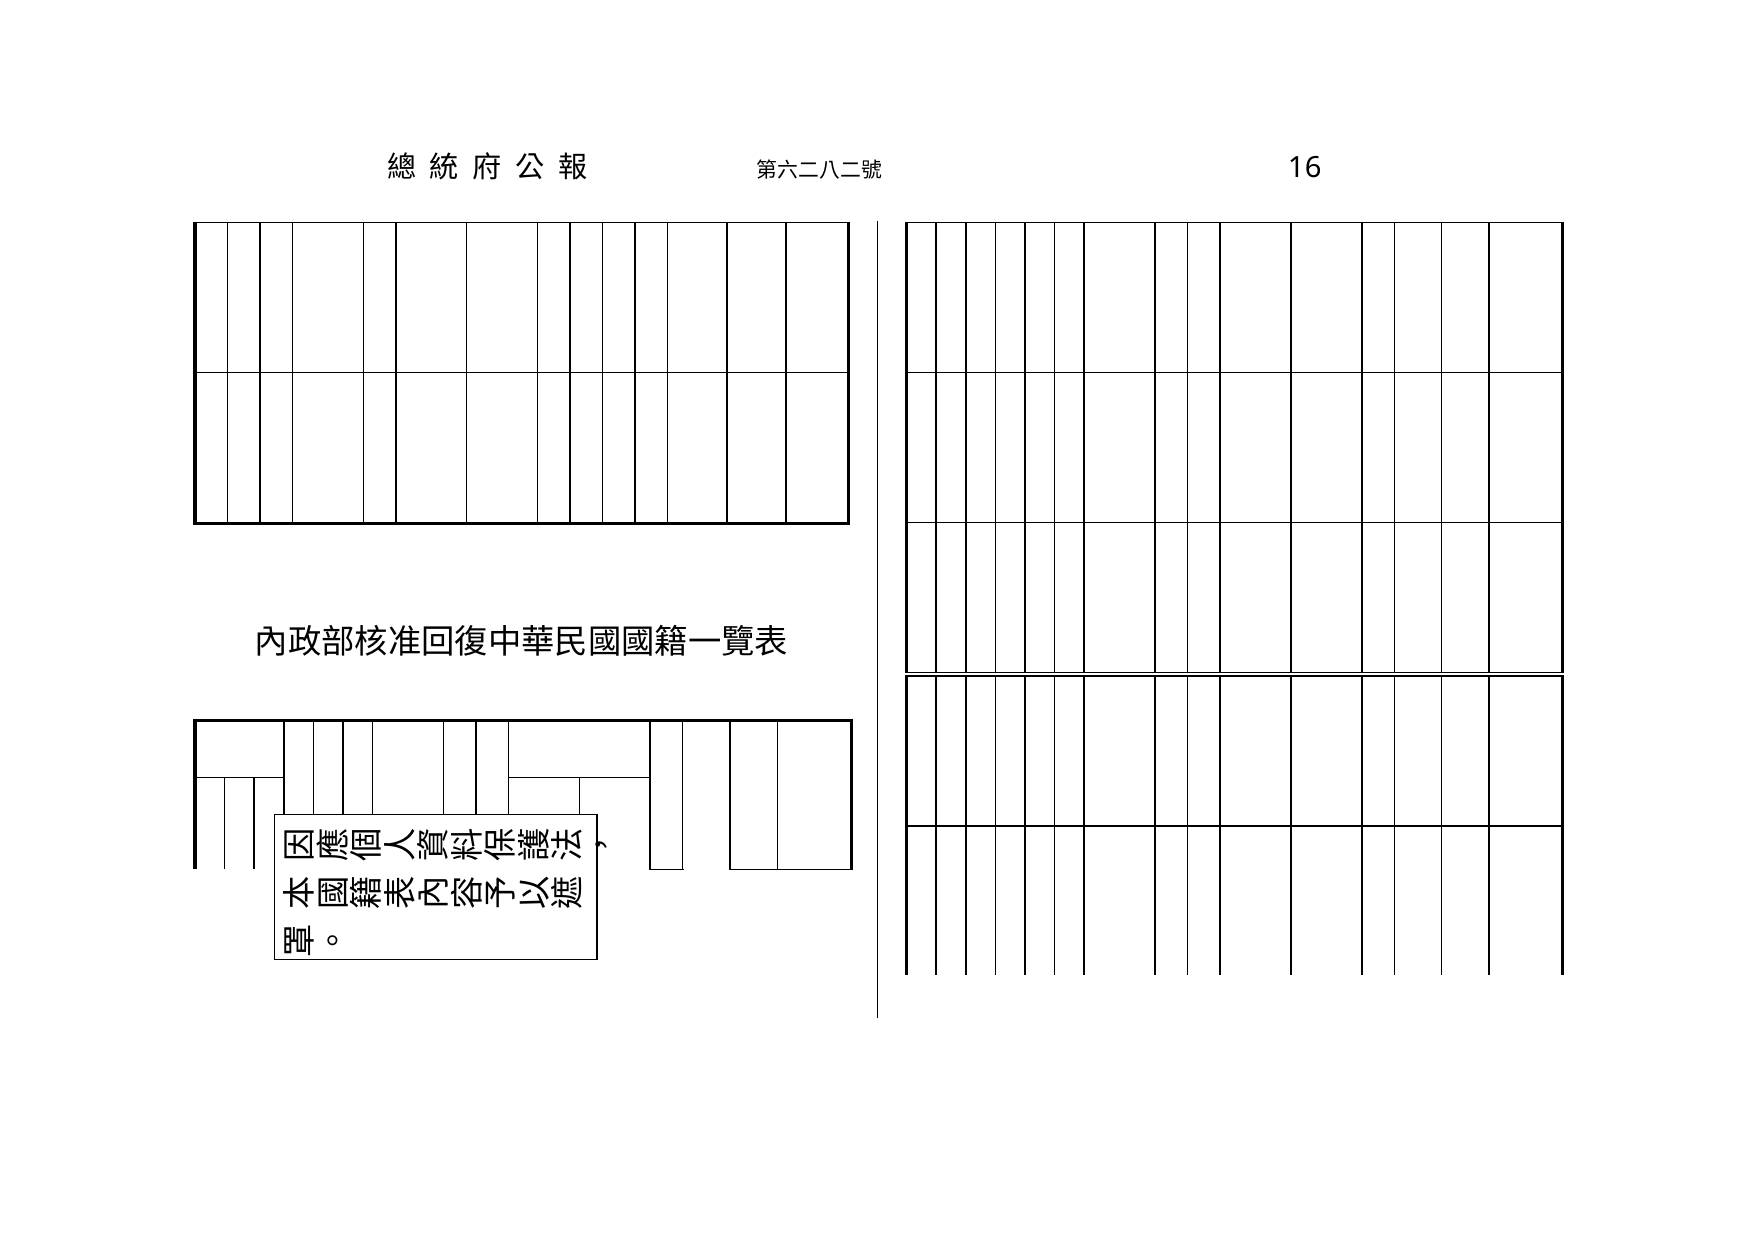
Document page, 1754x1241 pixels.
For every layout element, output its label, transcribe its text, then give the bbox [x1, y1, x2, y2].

table_cell [197, 223, 227, 372]
table_header [444, 722, 475, 814]
table_cell [1395, 827, 1418, 975]
table_header [1395, 677, 1418, 825]
table_cell [509, 778, 579, 814]
table_cell [1418, 373, 1441, 522]
table_cell [1536, 523, 1561, 672]
table_cell [1221, 223, 1244, 372]
table_cell [908, 827, 935, 975]
table_cell [636, 223, 667, 372]
table_cell [293, 223, 316, 372]
table_cell [1465, 827, 1488, 975]
table_cell [937, 373, 965, 522]
table_cell [1156, 827, 1187, 975]
table_cell [937, 223, 965, 372]
table_cell [937, 523, 965, 672]
table_cell [1363, 523, 1394, 672]
table_header [1490, 677, 1507, 825]
table_cell [1315, 523, 1338, 672]
table_cell [1131, 523, 1154, 672]
table_cell [1490, 827, 1512, 975]
table_cell [1085, 373, 1108, 522]
table_cell [228, 373, 259, 522]
table_header [1156, 677, 1187, 825]
table_cell [1188, 827, 1219, 975]
table_header [1465, 677, 1488, 825]
table_cell [490, 373, 514, 522]
table_cell [228, 223, 259, 372]
table_header [477, 722, 508, 814]
table_cell [1315, 827, 1338, 975]
table_cell [1465, 523, 1488, 672]
table_cell [1026, 223, 1054, 372]
table_header [1026, 677, 1054, 825]
table_cell [1338, 373, 1361, 522]
table_cell [261, 223, 292, 372]
table_cell [467, 373, 490, 522]
table_cell [340, 223, 363, 372]
table_cell [1055, 827, 1083, 975]
table_header [1292, 677, 1314, 825]
table_cell [1055, 523, 1083, 672]
table_cell [316, 223, 339, 372]
table_cell [996, 373, 1024, 522]
table_cell [1131, 223, 1154, 372]
table_cell [255, 778, 283, 868]
table_cell [1188, 523, 1219, 672]
table_cell [1267, 373, 1290, 522]
table_cell [996, 523, 1024, 672]
table_cell [1507, 223, 1524, 372]
table_header [1524, 677, 1542, 825]
table_cell [1418, 523, 1441, 672]
table_header [285, 722, 313, 814]
table_header [1108, 677, 1131, 825]
table_cell [1292, 523, 1314, 672]
table_cell [1292, 223, 1314, 372]
table_cell [1244, 827, 1267, 975]
table_cell [1490, 373, 1507, 522]
table_header [1267, 677, 1290, 825]
table_cell [1315, 223, 1338, 372]
table_header [197, 722, 283, 777]
table_cell [1338, 827, 1361, 975]
table_cell [967, 373, 995, 522]
table_cell [1055, 223, 1083, 372]
table_cell [419, 223, 443, 372]
table_cell [1490, 223, 1507, 372]
table_cell [1131, 373, 1154, 522]
table_cell [1026, 523, 1054, 672]
table_cell [1418, 827, 1441, 975]
table_cell [1108, 827, 1131, 975]
table_cell [1156, 523, 1187, 672]
table_cell [668, 223, 697, 372]
table_cell [1418, 223, 1441, 372]
table_cell [580, 778, 649, 868]
table_cell [1507, 373, 1524, 522]
table_header [1315, 677, 1338, 825]
table_cell [1338, 223, 1361, 372]
table_cell [668, 373, 697, 522]
table_cell [1267, 223, 1290, 372]
table_cell [1465, 373, 1488, 522]
table_cell [787, 373, 816, 522]
table_cell [538, 373, 569, 522]
table_cell [225, 778, 253, 868]
table_header [908, 677, 935, 825]
table_header [683, 722, 729, 868]
table_cell [1513, 827, 1536, 975]
table_cell [1395, 223, 1418, 372]
table_cell [293, 373, 316, 522]
table_cell [397, 223, 419, 372]
table_header [1542, 677, 1561, 825]
table_cell [908, 523, 935, 672]
table_header [1244, 677, 1267, 825]
table_header [314, 722, 342, 814]
table_header [1055, 677, 1083, 825]
table_header [651, 722, 682, 868]
table_cell [1221, 373, 1244, 522]
table_cell [1085, 223, 1108, 372]
table_cell [1363, 827, 1394, 975]
table_cell [397, 373, 419, 522]
table_header [996, 677, 1024, 825]
table_cell [1490, 523, 1512, 672]
table_cell [340, 373, 363, 522]
table_cell [1395, 373, 1418, 522]
table_header [1363, 677, 1394, 825]
table_cell [1221, 827, 1244, 975]
table_cell [443, 223, 466, 372]
table_cell [1542, 373, 1561, 522]
table_cell [364, 223, 395, 372]
table_cell [1536, 827, 1561, 975]
table_cell [443, 373, 466, 522]
table_cell [197, 373, 227, 522]
table_cell [490, 223, 514, 372]
table_cell [1442, 827, 1465, 975]
table_header [778, 722, 850, 868]
table_cell [1338, 523, 1361, 672]
text 內政部核准回復中華民國國籍一覽表 [195, 568, 847, 675]
table_cell [1395, 523, 1418, 672]
table_header [731, 722, 777, 868]
table_cell [908, 223, 935, 372]
table_cell [967, 827, 995, 975]
table_header [1188, 677, 1219, 825]
table_cell [1085, 523, 1108, 672]
table_cell [1108, 223, 1131, 372]
table_cell [967, 523, 995, 672]
table_header [1418, 677, 1441, 825]
table_cell [1524, 373, 1542, 522]
table_cell [756, 373, 785, 522]
table_cell [1267, 827, 1290, 975]
table_cell [728, 223, 756, 372]
table_cell [1221, 523, 1244, 672]
table_cell [261, 373, 292, 522]
table_cell [1292, 827, 1314, 975]
table_cell [571, 223, 602, 372]
table_cell [996, 223, 1024, 372]
table_cell [756, 223, 785, 372]
table_header [344, 722, 372, 814]
table_cell [1315, 373, 1338, 522]
table_header [1507, 677, 1524, 825]
table_header [937, 677, 965, 825]
table_cell [419, 373, 443, 522]
table_cell [1244, 373, 1267, 522]
table_cell [1442, 523, 1465, 672]
table_cell [1442, 373, 1465, 522]
table_cell [908, 373, 935, 522]
table_cell [364, 373, 395, 522]
table_cell [1108, 373, 1131, 522]
table_cell [1524, 223, 1542, 372]
table_cell [1108, 523, 1131, 672]
table_cell [697, 223, 726, 372]
table_header [1085, 677, 1108, 825]
table_cell [728, 373, 756, 522]
table_cell [1363, 373, 1394, 522]
table_cell [571, 373, 602, 522]
table_cell [467, 223, 490, 372]
table_cell [1465, 223, 1488, 372]
table_cell [1244, 523, 1267, 672]
table_cell [514, 223, 537, 372]
table_cell [316, 373, 339, 522]
table_cell [1442, 223, 1465, 372]
table_cell [514, 373, 537, 522]
table_header [1221, 677, 1244, 825]
table_cell [967, 223, 995, 372]
table_cell [1156, 223, 1187, 372]
table_cell [937, 827, 965, 975]
table_cell [603, 223, 634, 372]
table_cell [603, 373, 634, 522]
table_cell [636, 373, 667, 522]
table_cell [1026, 827, 1054, 975]
table_cell [1267, 523, 1290, 672]
table_cell [1363, 223, 1394, 372]
table_cell [1188, 223, 1219, 372]
table_cell [197, 778, 224, 868]
table_header [1338, 677, 1361, 825]
table_cell [1542, 223, 1561, 372]
table_cell [1244, 223, 1267, 372]
table_header [373, 722, 443, 814]
table_cell [816, 373, 847, 522]
table_cell [816, 223, 847, 372]
table_cell [1513, 523, 1536, 672]
table_cell [1026, 373, 1054, 522]
table_header [967, 677, 995, 825]
table_cell [1292, 373, 1314, 522]
table_cell [1131, 827, 1154, 975]
table_cell [697, 373, 726, 522]
table_cell [1156, 373, 1187, 522]
table_cell [538, 223, 569, 372]
table_cell [787, 223, 816, 372]
table_cell [996, 827, 1024, 975]
table_cell [1188, 373, 1219, 522]
table_cell [1085, 827, 1108, 975]
table_cell [1055, 373, 1083, 522]
table_header [1442, 677, 1465, 825]
table_header [1131, 677, 1154, 825]
table_header [509, 722, 649, 777]
